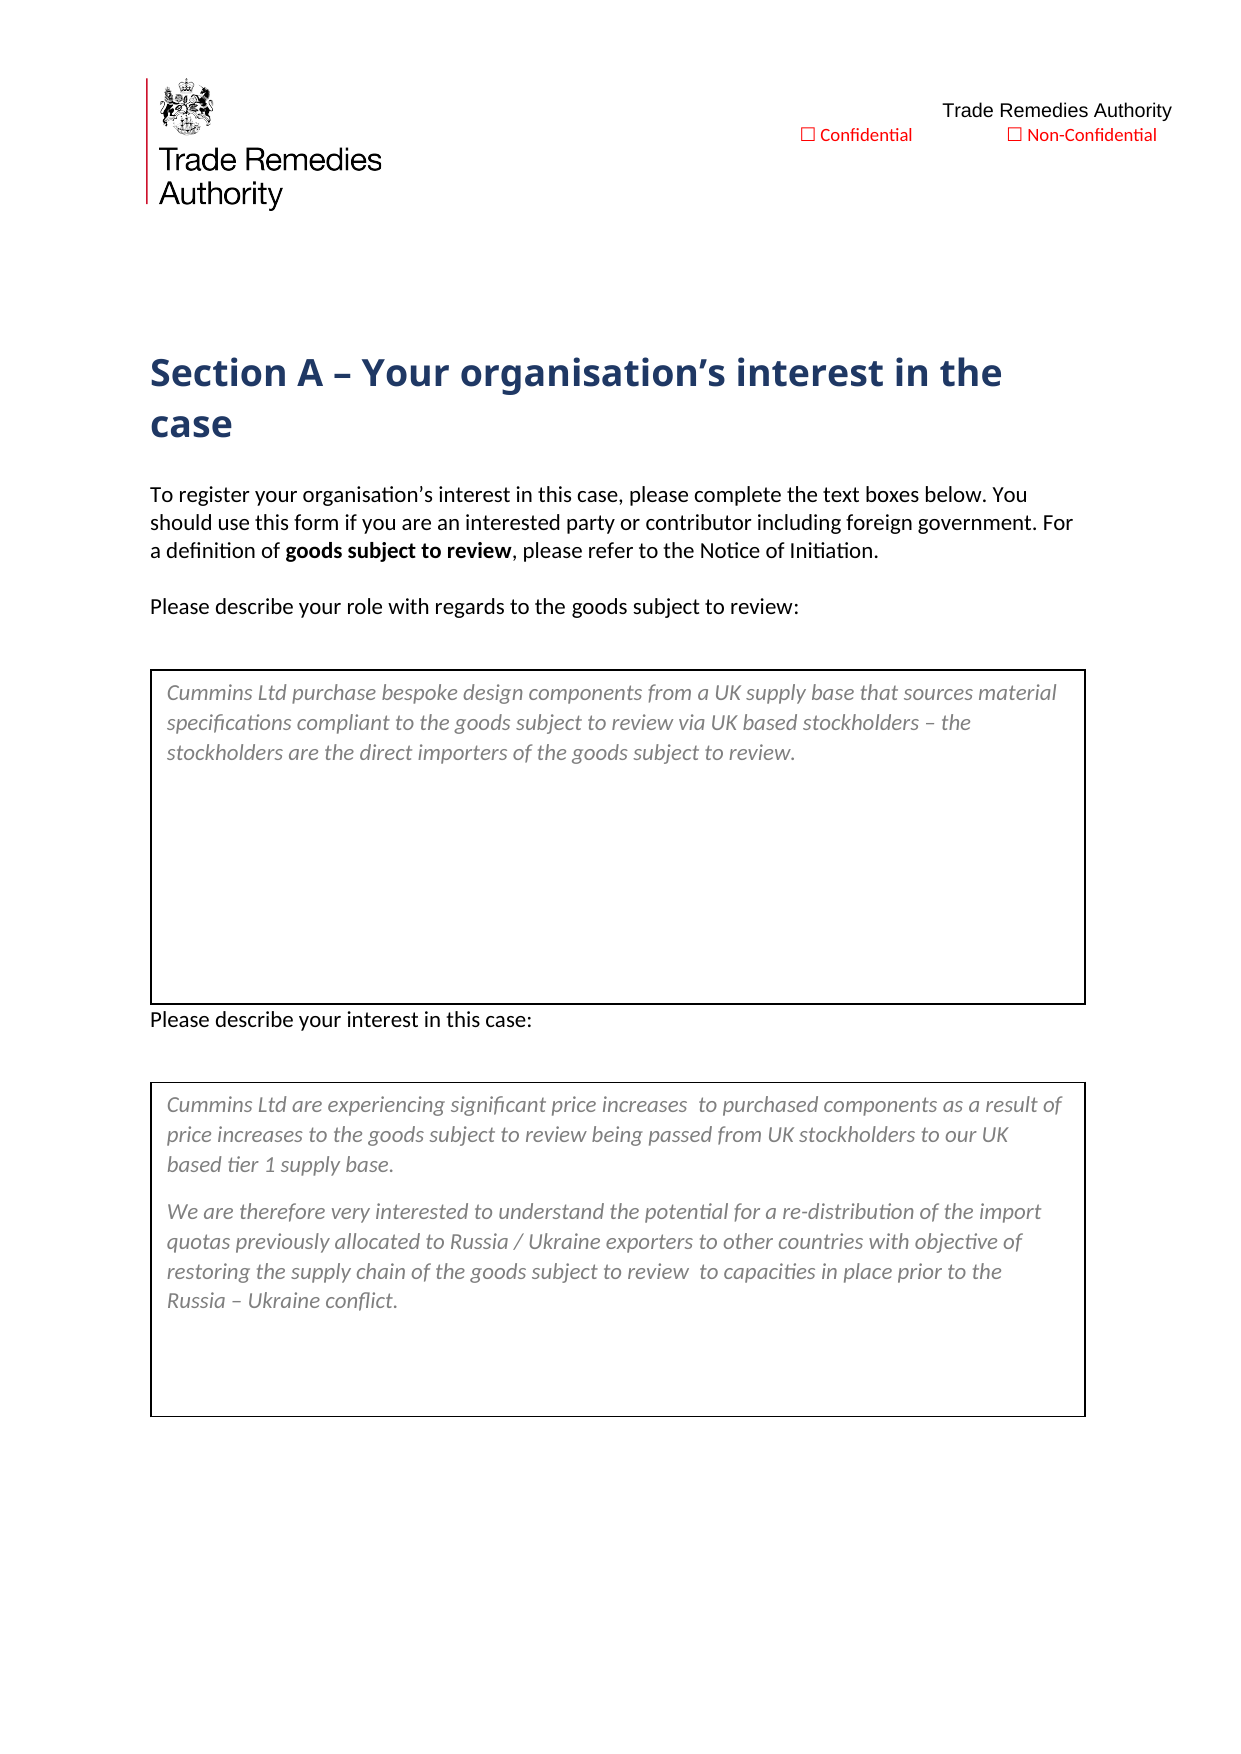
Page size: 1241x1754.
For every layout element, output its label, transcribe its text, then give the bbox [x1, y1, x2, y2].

text We are therefore very interested to understand the potential for a re-distribution of the import quotas previously allocated to Russia / Ukraine exporters to other countries with objective of restoring the supply chain of the goods subject to review to capacities in place prior to the Russia – Ukraine conflict. [167, 1197, 1069, 1315]
text Please describe your role with regards to the goods subject to review: [150, 592, 1090, 620]
text Please describe your interest in this case: [150, 693, 1090, 1033]
subtitle Section A – Your organisation’s interest in the case [150, 346, 1090, 448]
text To register your organisation’s interest in this case, please complete the text boxes below. You should use this form if you are an interested party or contributor including foreign government. For a definition of goods subject to review, please refer to the Notice of Initiation. [150, 480, 1090, 564]
text Cummins Ltd are experiencing significant price increases to purchased components as a result of price increases to the goods subject to review being passed from UK stockholders to our UK based tier 1 supply base. [167, 1091, 1069, 1178]
text Cummins Ltd purchase bespoke design components from a UK supply base that sources material specifications compliant to the goods subject to review via UK based stockholders – the stockholders are the direct importers of the goods subject to review. [167, 678, 1069, 766]
